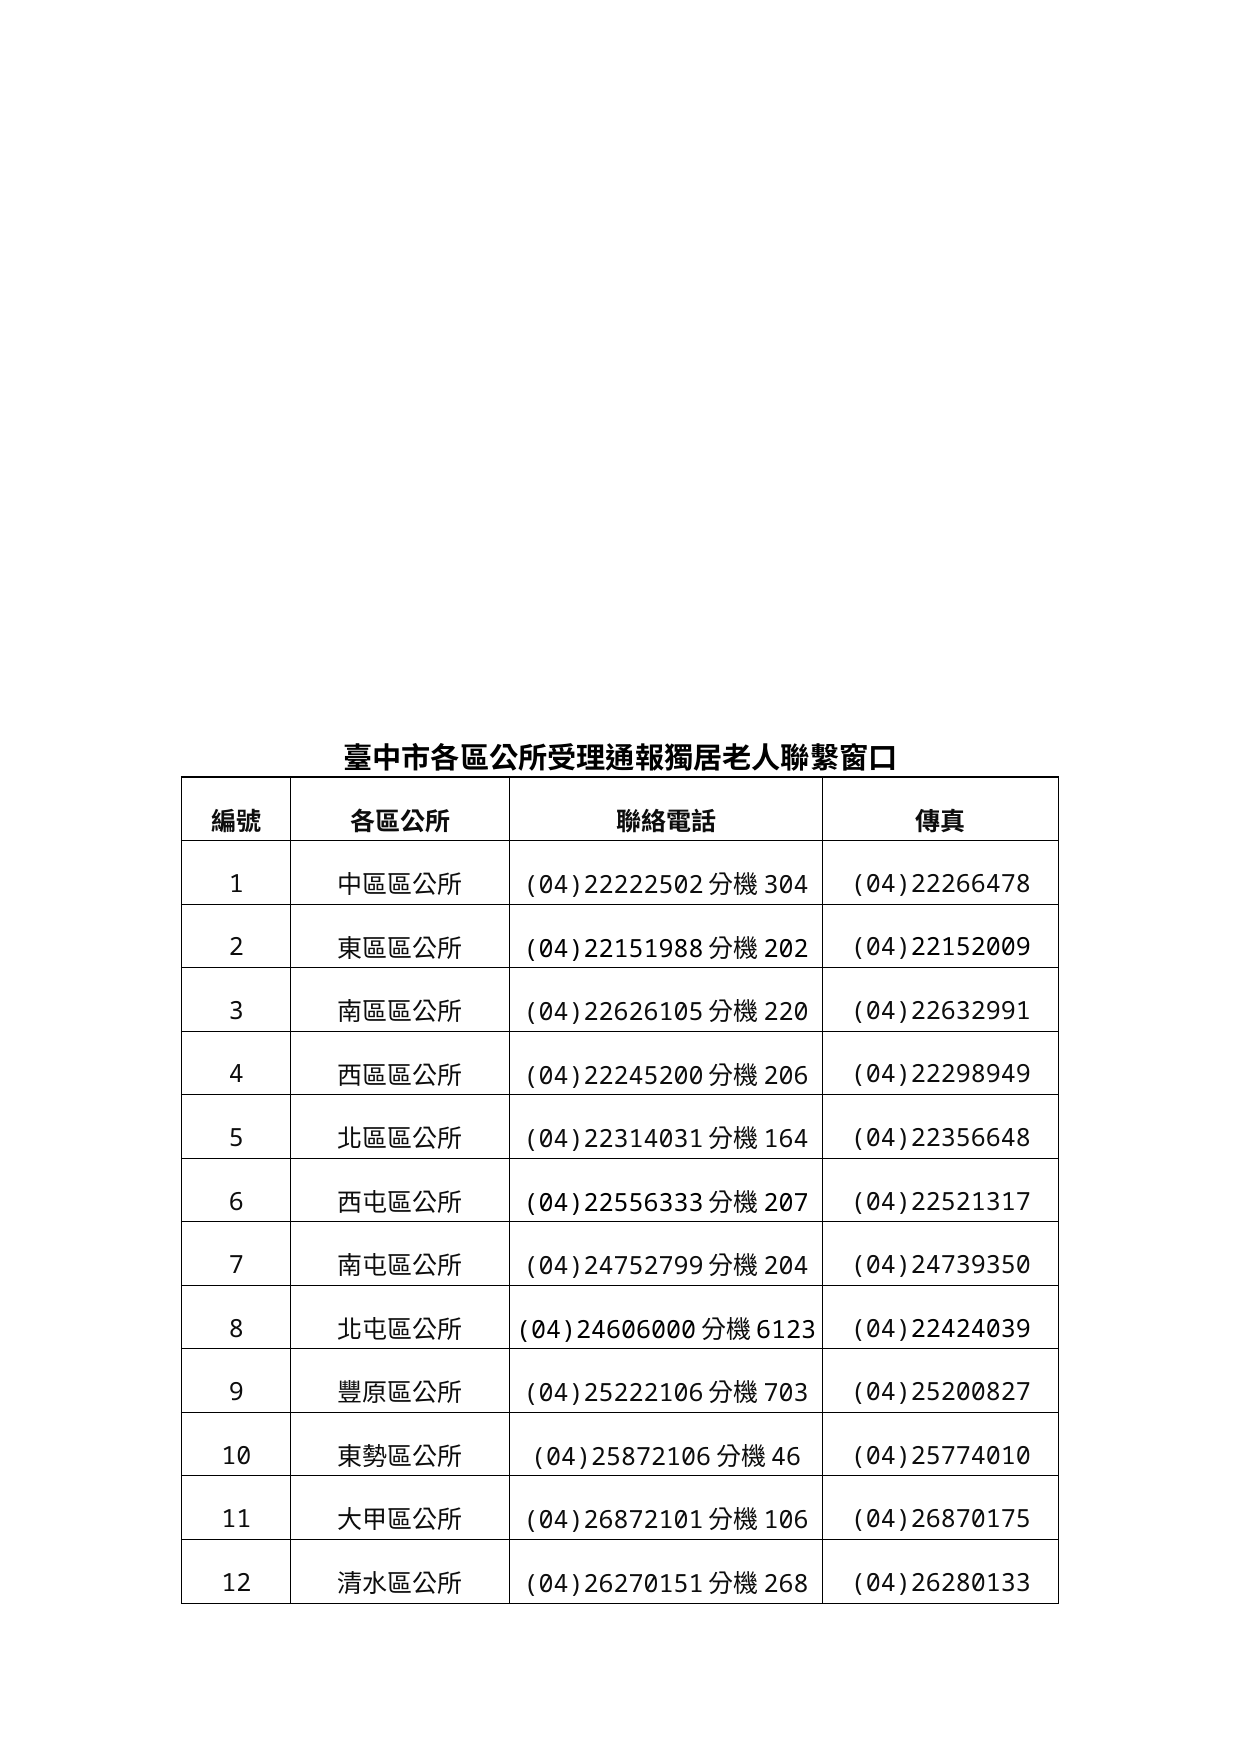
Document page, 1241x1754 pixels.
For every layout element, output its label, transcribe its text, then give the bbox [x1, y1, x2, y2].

table_cell (04)25774010 [823, 1413, 1058, 1475]
table_cell (04)24739350 [823, 1222, 1058, 1285]
table_cell (04)22424039 [823, 1286, 1058, 1348]
table_cell (04)25200827 [823, 1349, 1058, 1412]
table_cell 8 [182, 1286, 290, 1348]
table_cell 豐原區公所 [291, 1349, 509, 1412]
table_cell 3 [182, 968, 290, 1031]
table_cell (04)22245200分機206 [510, 1032, 822, 1094]
table_cell (04)26280133 [823, 1540, 1058, 1602]
table_cell 5 [182, 1095, 290, 1158]
table_cell (04)24752799分機204 [510, 1222, 822, 1285]
text 臺中市各區公所受理通報獨居老人聯繫窗口 [100, 714, 1140, 776]
table_header 各區公所 [291, 778, 509, 840]
table_cell 10 [182, 1413, 290, 1475]
table_cell 大甲區公所 [291, 1476, 509, 1539]
table_cell 北屯區公所 [291, 1286, 509, 1348]
table_header 編號 [182, 778, 290, 840]
table_cell (04)25222106分機703 [510, 1349, 822, 1412]
table_cell 7 [182, 1222, 290, 1285]
table_cell 4 [182, 1032, 290, 1094]
table_cell (04)24606000分機6123 [510, 1286, 822, 1348]
table_cell (04)26872101分機106 [510, 1476, 822, 1539]
table_cell (04)22298949 [823, 1032, 1058, 1094]
table_header 聯絡電話 [510, 778, 822, 840]
table_cell (04)26270151分機268 [510, 1540, 822, 1602]
table_cell (04)22626105分機220 [510, 968, 822, 1031]
table_cell (04)22356648 [823, 1095, 1058, 1158]
table_cell 北區區公所 [291, 1095, 509, 1158]
table_header 傳真 [823, 778, 1058, 840]
table_cell 11 [182, 1476, 290, 1539]
table_cell (04)22521317 [823, 1159, 1058, 1221]
table_cell 2 [182, 905, 290, 967]
table_cell (04)22556333分機207 [510, 1159, 822, 1221]
table_cell 12 [182, 1540, 290, 1602]
table_cell 西區區公所 [291, 1032, 509, 1094]
table_cell 西屯區公所 [291, 1159, 509, 1221]
table_cell 1 [182, 841, 290, 903]
table_cell 9 [182, 1349, 290, 1412]
table_cell (04)26870175 [823, 1476, 1058, 1539]
table_cell (04)22152009 [823, 905, 1058, 967]
table_cell (04)22266478 [823, 841, 1058, 903]
table_cell 東勢區公所 [291, 1413, 509, 1475]
table_cell (04)22632991 [823, 968, 1058, 1031]
table_cell 6 [182, 1159, 290, 1221]
table_cell 清水區公所 [291, 1540, 509, 1602]
table_cell 東區區公所 [291, 905, 509, 967]
table_cell (04)22222502分機304 [510, 841, 822, 903]
table_cell (04)22151988分機202 [510, 905, 822, 967]
table_cell (04)22314031分機164 [510, 1095, 822, 1158]
table_cell 南屯區公所 [291, 1222, 509, 1285]
table_cell 南區區公所 [291, 968, 509, 1031]
table_cell 中區區公所 [291, 841, 509, 903]
table_cell (04)25872106分機46 [510, 1413, 822, 1475]
